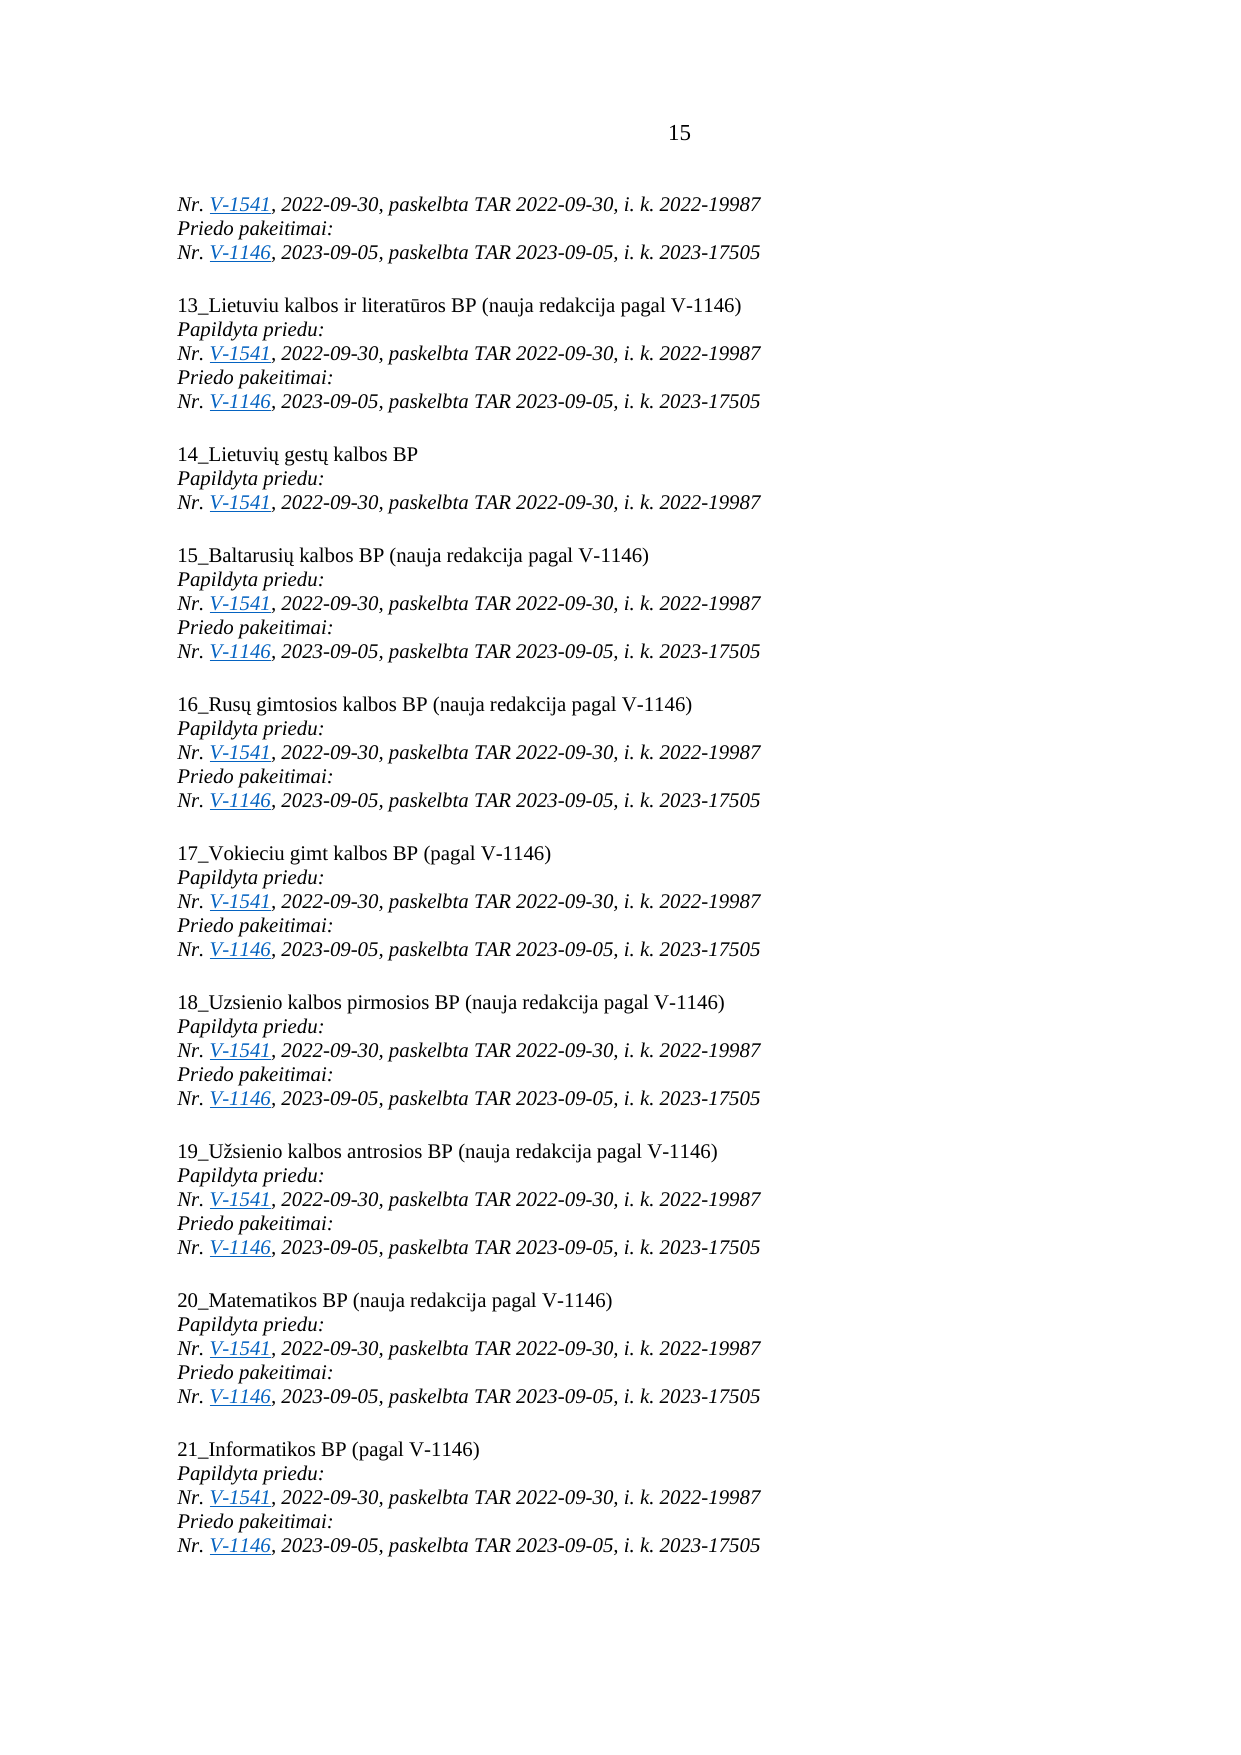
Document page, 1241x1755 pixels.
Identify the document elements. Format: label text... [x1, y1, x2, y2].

text Papildyta priedu: [177, 1461, 1182, 1485]
text Nr. V-1146, 2023-09-05, paskelbta TAR 2023-09-05, i. k. 2023-17505 [177, 1384, 1182, 1408]
text Papildyta priedu: [177, 466, 1182, 490]
text Priedo pakeitimai: [177, 1062, 1182, 1086]
text 16_Rusų gimtosios kalbos BP (nauja redakcija pagal V-1146) [177, 692, 1182, 716]
text 18_Uzsienio kalbos pirmosios BP (nauja redakcija pagal V-1146) [177, 990, 1182, 1014]
text Priedo pakeitimai: [177, 1211, 1182, 1235]
text Nr. V-1541, 2022-09-30, paskelbta TAR 2022-09-30, i. k. 2022-19987 [177, 1187, 1182, 1211]
text Papildyta priedu: [177, 716, 1182, 740]
text Nr. V-1541, 2022-09-30, paskelbta TAR 2022-09-30, i. k. 2022-19987 [177, 740, 1182, 764]
text Priedo pakeitimai: [177, 365, 1182, 389]
text Nr. V-1146, 2023-09-05, paskelbta TAR 2023-09-05, i. k. 2023-17505 [177, 1533, 1182, 1557]
text Papildyta priedu: [177, 865, 1182, 889]
text Nr. V-1146, 2023-09-05, paskelbta TAR 2023-09-05, i. k. 2023-17505 [177, 788, 1182, 812]
text 19_Užsienio kalbos antrosios BP (nauja redakcija pagal V-1146) [177, 1139, 1182, 1163]
text Priedo pakeitimai: [177, 1509, 1182, 1533]
text Papildyta priedu: [177, 1014, 1182, 1038]
text Nr. V-1541, 2022-09-30, paskelbta TAR 2022-09-30, i. k. 2022-19987 [177, 192, 1182, 216]
text Nr. V-1541, 2022-09-30, paskelbta TAR 2022-09-30, i. k. 2022-19987 [177, 591, 1182, 615]
text Papildyta priedu: [177, 567, 1182, 591]
text Nr. V-1541, 2022-09-30, paskelbta TAR 2022-09-30, i. k. 2022-19987 [177, 490, 1182, 514]
text Nr. V-1541, 2022-09-30, paskelbta TAR 2022-09-30, i. k. 2022-19987 [177, 341, 1182, 365]
text 21_Informatikos BP (pagal V-1146) [177, 1437, 1182, 1461]
text Papildyta priedu: [177, 1312, 1182, 1336]
text Priedo pakeitimai: [177, 913, 1182, 937]
text 14_Lietuvių gestų kalbos BP [177, 442, 1182, 466]
text 20_Matematikos BP (nauja redakcija pagal V-1146) [177, 1288, 1182, 1312]
text Nr. V-1146, 2023-09-05, paskelbta TAR 2023-09-05, i. k. 2023-17505 [177, 389, 1182, 413]
text Nr. V-1146, 2023-09-05, paskelbta TAR 2023-09-05, i. k. 2023-17505 [177, 639, 1182, 663]
text 17_Vokieciu gimt kalbos BP (pagal V-1146) [177, 841, 1182, 865]
text Papildyta priedu: [177, 317, 1182, 341]
text Priedo pakeitimai: [177, 216, 1182, 240]
text Nr. V-1541, 2022-09-30, paskelbta TAR 2022-09-30, i. k. 2022-19987 [177, 1038, 1182, 1062]
text 13_Lietuviu kalbos ir literatūros BP (nauja redakcija pagal V-1146) [177, 293, 1182, 317]
text Nr. V-1541, 2022-09-30, paskelbta TAR 2022-09-30, i. k. 2022-19987 [177, 889, 1182, 913]
text Nr. V-1146, 2023-09-05, paskelbta TAR 2023-09-05, i. k. 2023-17505 [177, 937, 1182, 961]
text Nr. V-1541, 2022-09-30, paskelbta TAR 2022-09-30, i. k. 2022-19987 [177, 1336, 1182, 1360]
text Priedo pakeitimai: [177, 1360, 1182, 1384]
text Nr. V-1146, 2023-09-05, paskelbta TAR 2023-09-05, i. k. 2023-17505 [177, 240, 1182, 264]
text Priedo pakeitimai: [177, 764, 1182, 788]
text Nr. V-1146, 2023-09-05, paskelbta TAR 2023-09-05, i. k. 2023-17505 [177, 1086, 1182, 1110]
text Nr. V-1146, 2023-09-05, paskelbta TAR 2023-09-05, i. k. 2023-17505 [177, 1235, 1182, 1259]
text Papildyta priedu: [177, 1163, 1182, 1187]
text Priedo pakeitimai: [177, 615, 1182, 639]
text Nr. V-1541, 2022-09-30, paskelbta TAR 2022-09-30, i. k. 2022-19987 [177, 1485, 1182, 1509]
text 15_Baltarusių kalbos BP (nauja redakcija pagal V-1146) [177, 543, 1182, 567]
